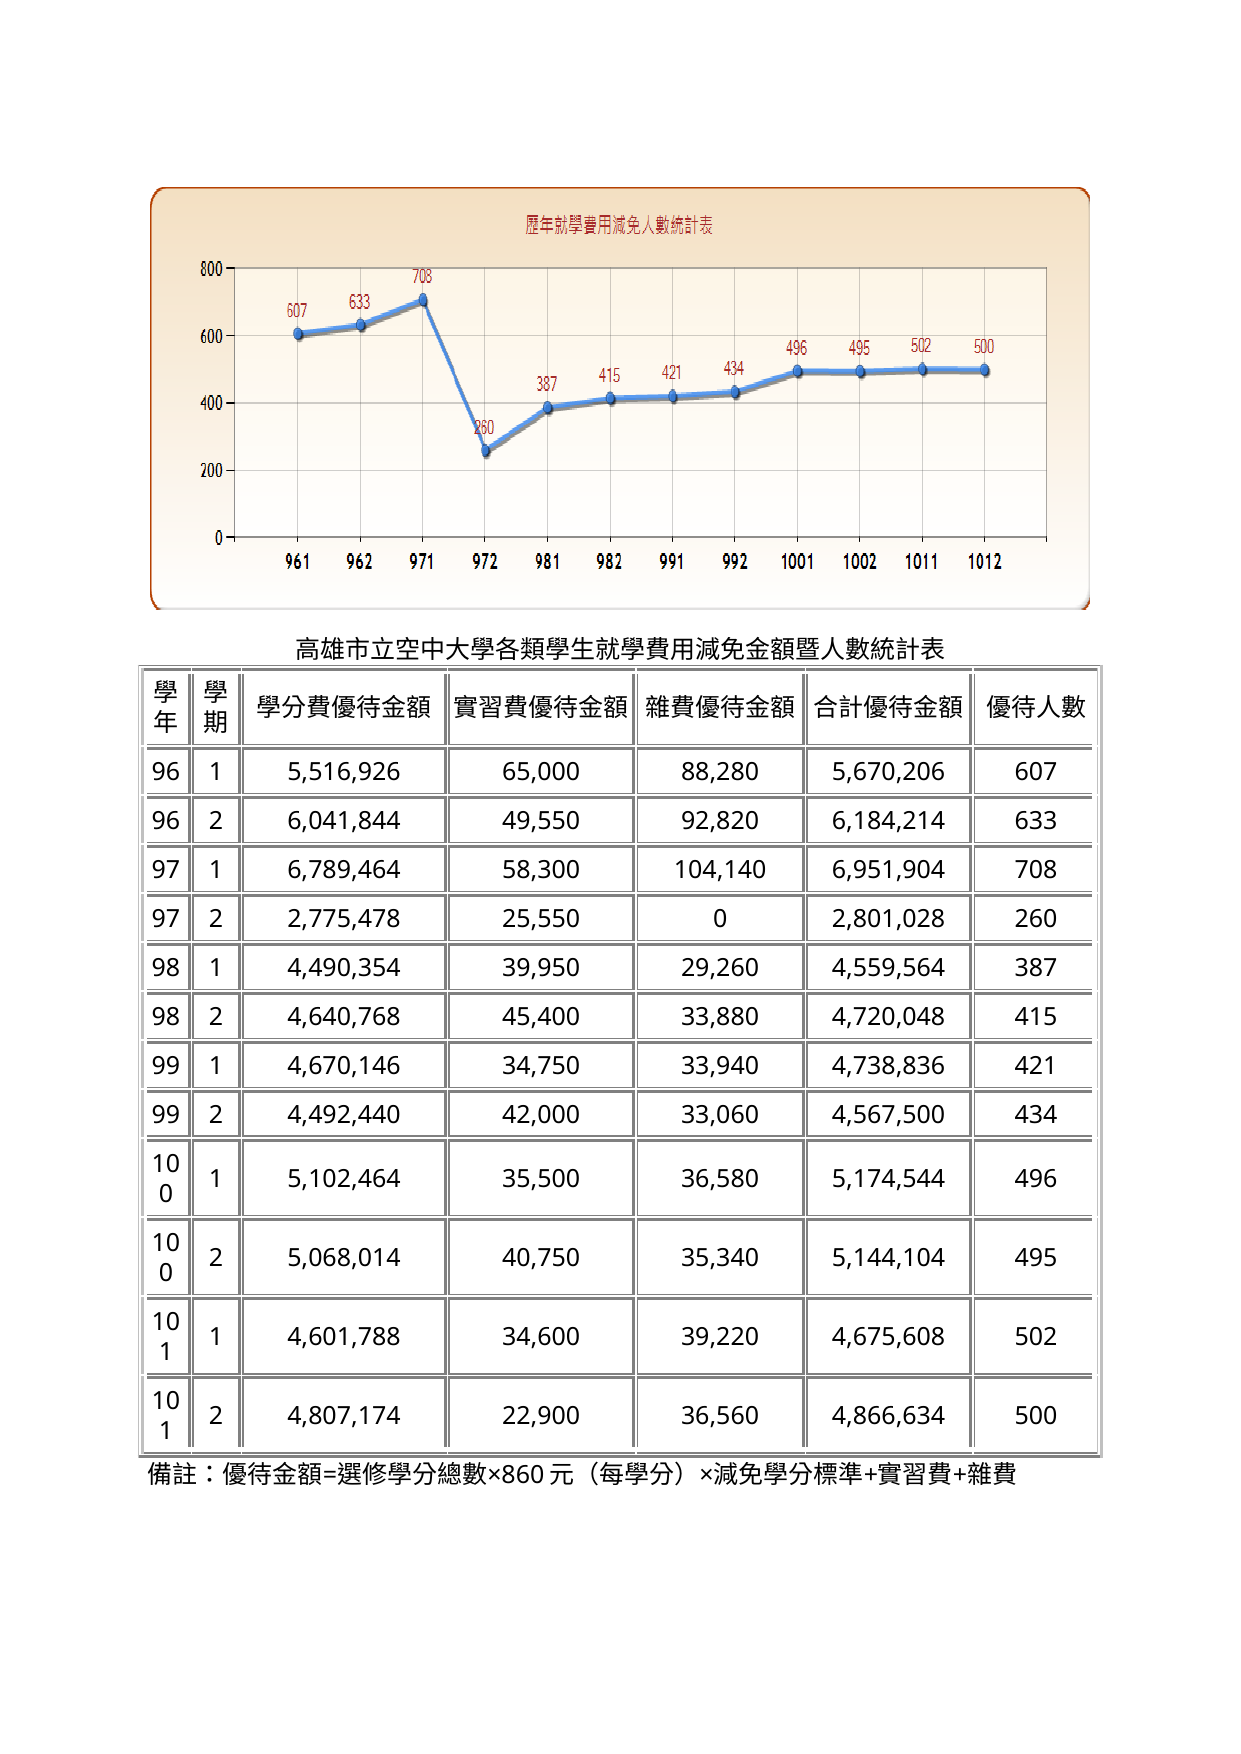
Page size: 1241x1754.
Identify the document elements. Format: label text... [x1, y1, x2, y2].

table_cell 1 [194, 848, 238, 891]
table_cell 49,550 [450, 799, 632, 842]
table_cell 5,102,464 [244, 1142, 444, 1214]
table_cell 4,675,608 [808, 1300, 969, 1373]
table_cell 6,041,844 [244, 799, 444, 842]
table_cell 415 [972, 989, 1099, 1037]
table_cell 0 [638, 897, 802, 939]
table_cell 98 [141, 940, 191, 988]
table_cell 4,601,788 [244, 1300, 444, 1373]
table_cell 1 [194, 750, 238, 793]
table_header 優待人數 [972, 666, 1099, 744]
table_cell 92,820 [638, 799, 802, 842]
table_cell 5,670,206 [808, 750, 969, 793]
table_header 學年 [144, 671, 191, 744]
table_cell 2 [194, 799, 238, 842]
table_cell 2 [194, 897, 238, 939]
table_cell 99 [141, 1086, 191, 1135]
table_cell 502 [972, 1294, 1099, 1373]
table_cell 100 [141, 1215, 191, 1294]
table_cell 88,280 [638, 750, 802, 793]
text 備註：優待金額=選修學分總數×860元（每學分）×減免學分標準+實習費+雜費 [148, 1458, 1092, 1489]
table_cell 434 [972, 1086, 1099, 1135]
table_cell 96 [141, 793, 191, 842]
table_cell 97 [141, 891, 191, 939]
table_cell 5,144,104 [808, 1221, 969, 1294]
table_cell 4,807,174 [241, 1373, 447, 1452]
table_header 合計優待金額 [805, 666, 972, 744]
table_header 學分費優待金額 [241, 666, 447, 744]
table_cell 5,516,926 [244, 750, 444, 793]
table_cell 101 [141, 1373, 191, 1452]
table_cell 34,600 [450, 1300, 632, 1373]
table_cell 1 [194, 946, 238, 988]
table_cell 39,220 [638, 1300, 802, 1373]
table_cell 2,801,028 [808, 897, 969, 939]
table_cell 98 [141, 989, 191, 1037]
table_cell 4,559,564 [808, 946, 969, 988]
table_cell 387 [972, 940, 1099, 988]
table_cell 500 [972, 1373, 1099, 1452]
table_cell 33,060 [638, 1093, 802, 1135]
table_cell 708 [972, 842, 1099, 891]
table_cell 607 [972, 744, 1099, 793]
table_cell 33,880 [638, 995, 802, 1037]
table_cell 45,400 [450, 995, 632, 1037]
table_cell 260 [972, 891, 1099, 939]
table_cell 96 [141, 744, 191, 793]
table_cell 25,550 [450, 897, 632, 939]
table_cell 58,300 [450, 848, 632, 891]
table_cell 6,184,214 [808, 799, 969, 842]
table_cell 35,500 [450, 1142, 632, 1214]
table_cell 1 [194, 1142, 238, 1214]
table_cell 6,789,464 [244, 848, 444, 891]
table_cell 101 [141, 1294, 191, 1373]
table_cell 2 [194, 995, 238, 1037]
table_cell 22,900 [447, 1373, 635, 1452]
table_cell 104,140 [638, 848, 802, 891]
table_cell 4,490,354 [244, 946, 444, 988]
table_cell 2,775,478 [244, 897, 444, 939]
table_cell 42,000 [450, 1093, 632, 1135]
table_cell 1 [194, 1300, 238, 1373]
table_cell 29,260 [638, 946, 802, 988]
table_cell 4,492,440 [244, 1093, 444, 1135]
table_cell 421 [972, 1038, 1099, 1086]
table_cell 495 [972, 1215, 1099, 1294]
table_cell 496 [972, 1135, 1099, 1214]
table_cell 1 [194, 1044, 238, 1086]
table_cell 2 [191, 1373, 241, 1452]
table_cell 4,640,768 [244, 995, 444, 1037]
table_cell 35,340 [638, 1221, 802, 1294]
table_cell 5,068,014 [244, 1221, 444, 1294]
table_cell 5,174,544 [808, 1142, 969, 1214]
table_cell 4,720,048 [808, 995, 969, 1037]
table_cell 65,000 [450, 750, 632, 793]
table_header 學期 [191, 666, 241, 744]
table_cell 4,866,634 [805, 1373, 972, 1452]
table_cell 34,750 [450, 1044, 632, 1086]
table_cell 633 [972, 793, 1099, 842]
table_cell 100 [141, 1135, 191, 1214]
table_cell 33,940 [638, 1044, 802, 1086]
table_cell 2 [194, 1093, 238, 1135]
table_header 雜費優待金額 [635, 666, 805, 744]
table_cell 97 [141, 842, 191, 891]
table_cell 2 [194, 1221, 238, 1294]
table_cell 39,950 [450, 946, 632, 988]
table_cell 4,567,500 [808, 1093, 969, 1135]
table_cell 40,750 [450, 1221, 632, 1294]
table_cell 36,560 [635, 1373, 805, 1452]
table_cell 99 [141, 1038, 191, 1086]
table_cell 4,670,146 [244, 1044, 444, 1086]
table_header 實習費優待金額 [447, 666, 635, 744]
picture [150, 187, 1090, 610]
table_cell 6,951,904 [808, 848, 969, 891]
table_cell 4,738,836 [808, 1044, 969, 1086]
table_cell 36,580 [638, 1142, 802, 1214]
text 高雄市立空中大學各類學生就學費用減免金額暨人數統計表 [148, 164, 1092, 664]
